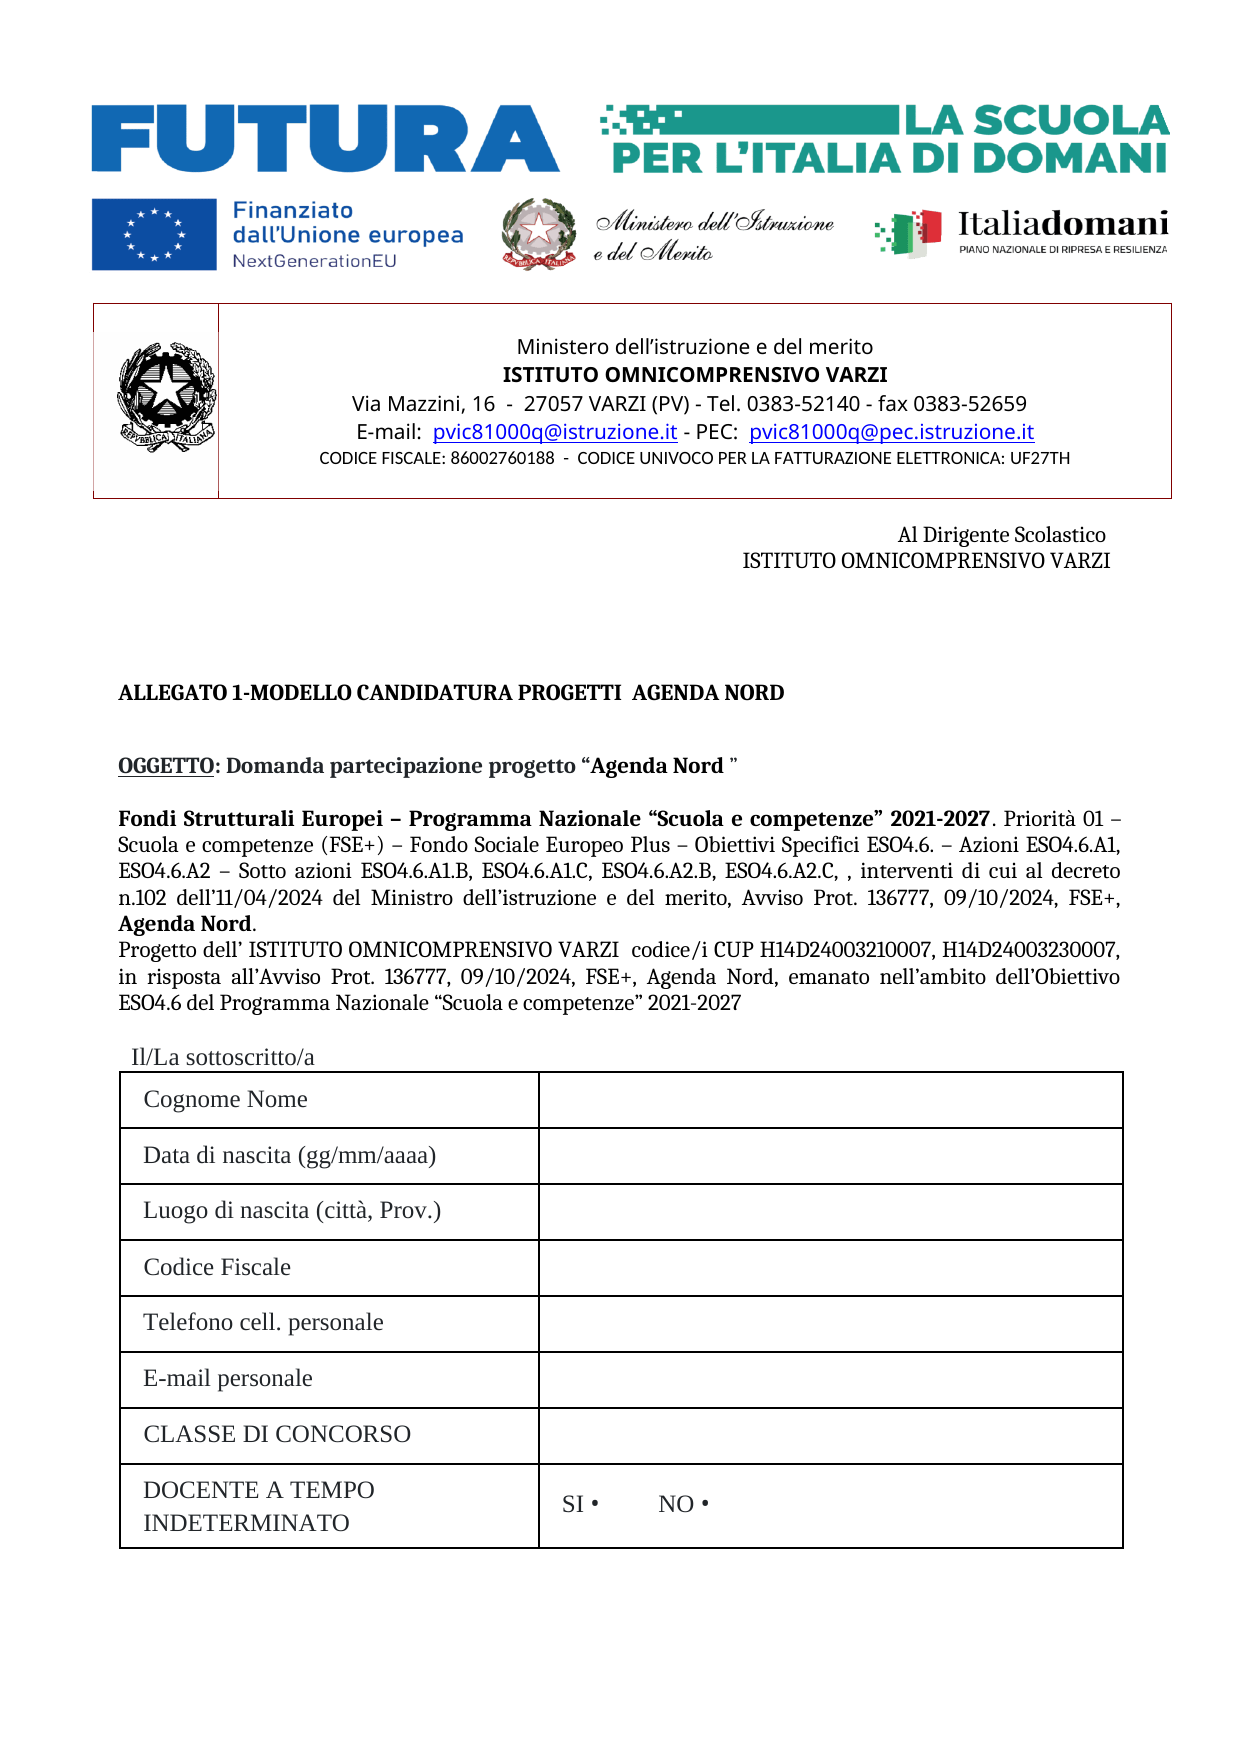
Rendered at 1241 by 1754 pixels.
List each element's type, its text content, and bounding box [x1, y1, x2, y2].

text Il/La sottoscritto/a [131, 1042, 1122, 1071]
table_cell [540, 1185, 1122, 1239]
table_cell DOCENTE A TEMPO INDETERMINATO [121, 1465, 538, 1547]
table_cell [540, 1129, 1122, 1183]
table_cell E-mail personale [121, 1353, 538, 1407]
text ISTITUTO OMNICOMPRENSIVO VARZI [118, 548, 1111, 575]
table_cell [540, 1353, 1122, 1407]
text OGGETTO: Domanda partecipazione progetto “Agenda Nord ” [118, 754, 1075, 779]
table_header [540, 1073, 1122, 1127]
text ALLEGATO 1-MODELLO CANDIDATURA PROGETTI AGENDA NORD [118, 680, 1122, 706]
table_header Cognome Nome [121, 1073, 538, 1127]
table_cell [540, 1297, 1122, 1351]
table_cell CLASSE DI CONCORSO [121, 1409, 538, 1463]
table_cell Data di nascita (gg/mm/aaaa) [121, 1129, 538, 1183]
picture [102, 103, 1178, 273]
table_cell SI • NO • [540, 1465, 1122, 1547]
table_cell Codice Fiscale [121, 1241, 538, 1295]
table_header Ministero dell’istruzione e del merito ISTITUTO OMNICOMPRENSIVO VARZI Via Mazzini, 16 - 27057 VARZI (PV) - Tel. 0383-52140 - fax 0383-52659 E-mail: pvic81000q@istruzione.it - PEC: pvic81000q@pec.istruzione.it CODICE FISCALE: 86002760188 - CODICE UNIVOCO PER LA FATTURAZIONE ELETTRONICA: UF27TH [219, 304, 1171, 498]
table_cell Telefono cell. personale [121, 1297, 538, 1351]
table_header [94, 304, 218, 332]
table_header [94, 491, 218, 498]
text Progetto dell’ ISTITUTO OMNICOMPRENSIVO VARZI codice/i CUP H14D24003210007, H14D24003230007, in risposta all’Avviso Prot. 136777, 09/10/2024, FSE+, Agenda Nord, emanato nell’ambito dell’Obiettivo ESO4.6 del Programma Nazionale “Scuola e competenze” 2021-2027 [118, 937, 1122, 1016]
picture [93, 332, 219, 491]
table_cell Luogo di nascita (città, Prov.) [121, 1185, 538, 1239]
table_cell [540, 1409, 1122, 1463]
text Fondi Strutturali Europei – Programma Nazionale “Scuola e competenze” 2021-2027. Priorità 01 – Scuola e competenze (FSE+) – Fondo Sociale Europeo Plus – Obiettivi Specifici ESO4.6. – Azioni ESO4.6.A1, ESO4.6.A2 – Sotto azioni ESO4.6.A1.B, ESO4.6.A1.C, ESO4.6.A2.B, ESO4.6.A2.C, , interventi di cui al decreto n.102 dell’11/04/2024 del Ministro dell’istruzione e del merito, Avviso Prot. 136777, 09/10/2024, FSE+, Agenda Nord. [118, 805, 1122, 937]
table_cell [540, 1241, 1122, 1295]
text Al Dirigente Scolastico [118, 522, 1111, 548]
